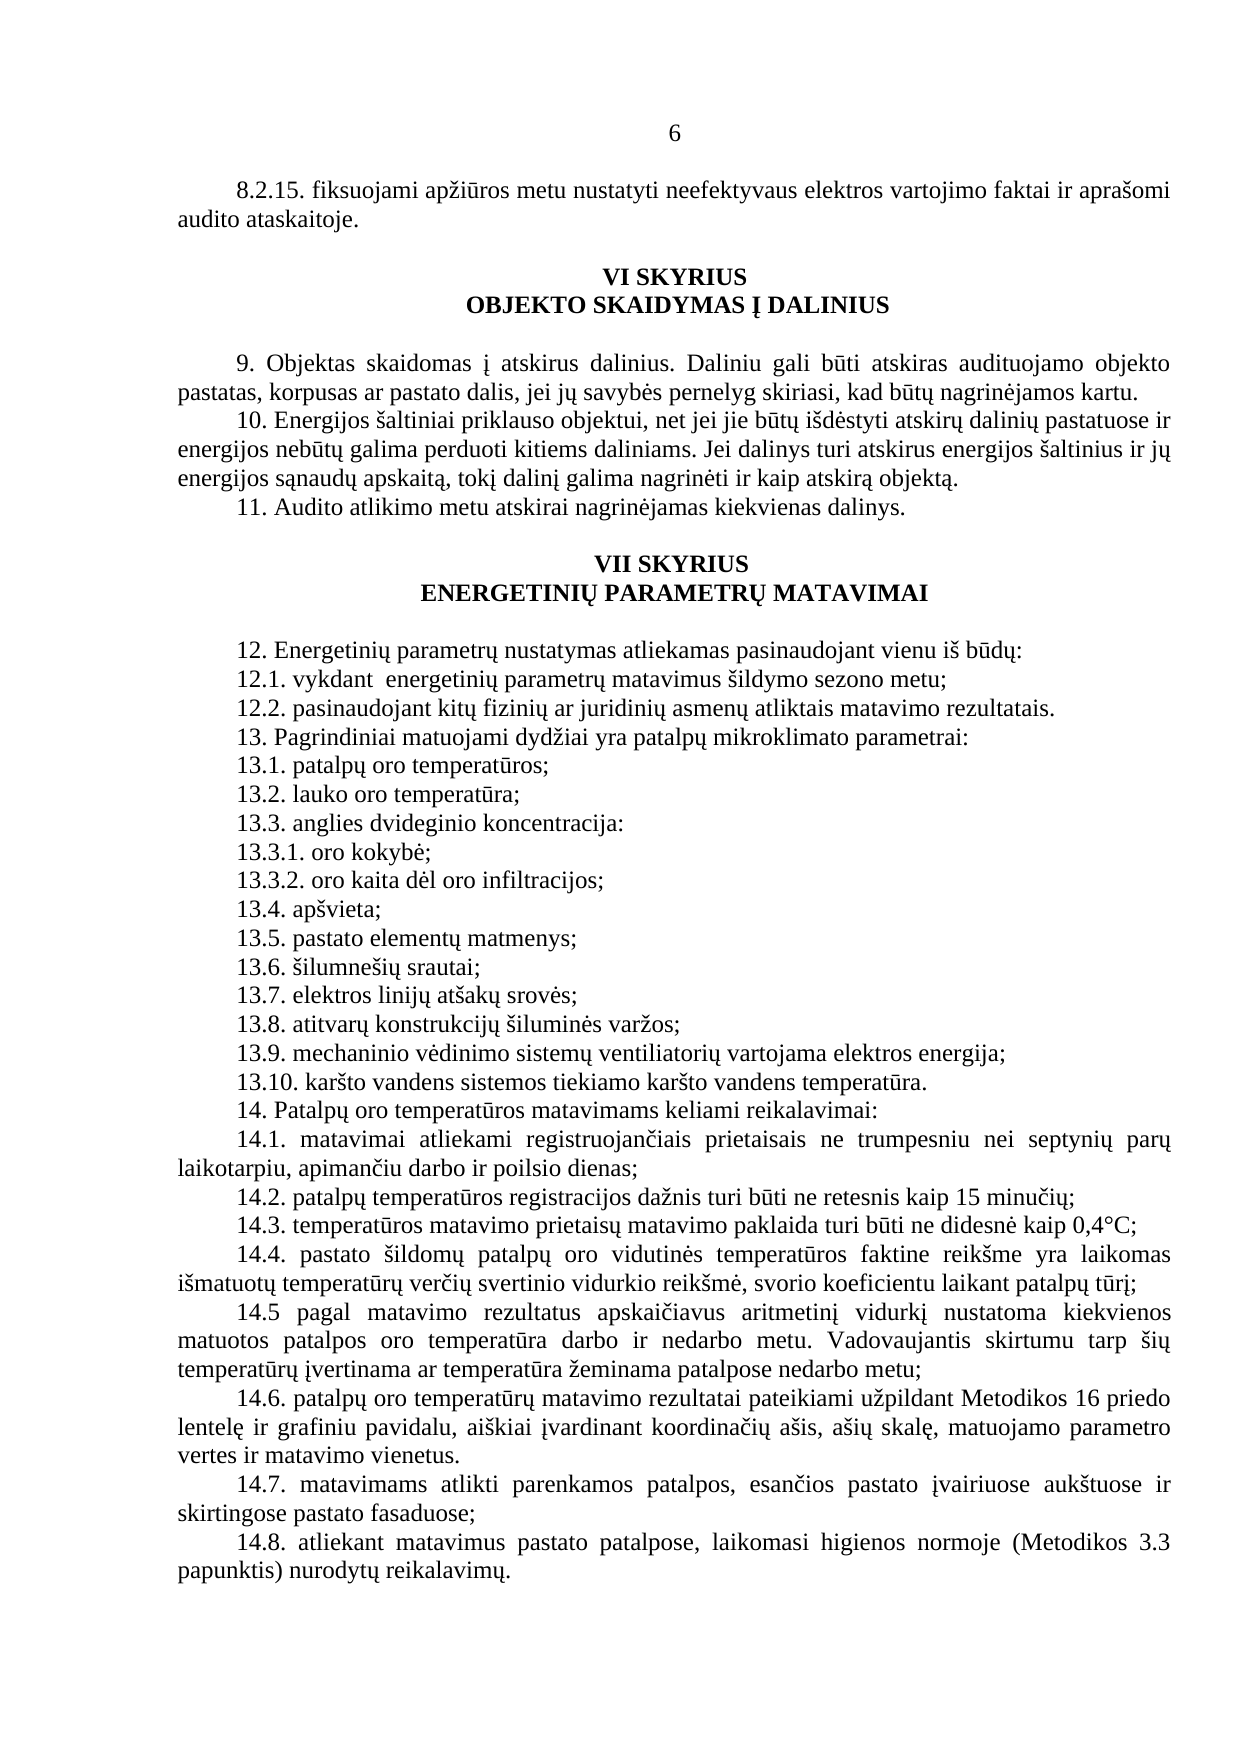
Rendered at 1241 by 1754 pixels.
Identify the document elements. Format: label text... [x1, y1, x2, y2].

text 12.1. vykdant energetinių parametrų matavimus šildymo sezono metu; [177, 664, 1172, 693]
text 14.1. matavimai atliekami registruojančiais prietaisais ne trumpesniu nei septynių parų laikotarpiu, apimančiu darbo ir poilsio dienas; [177, 1124, 1172, 1182]
text ENERGETINIŲ PARAMETRŲ MATAVIMAI [177, 578, 1172, 607]
text 12. Energetinių parametrų nustatymas atliekamas pasinaudojant vienu iš būdų: [177, 636, 1172, 664]
text 14.6. patalpų oro temperatūrų matavimo rezultatai pateikiami užpildant Metodikos 16 priedo lentelę ir grafiniu pavidalu, aiškiai įvardinant koordinačių ašis, ašių skalę, matuojamo parametro vertes ir matavimo vienetus. [177, 1383, 1172, 1469]
text 13.9. mechaninio vėdinimo sistemų ventiliatorių vartojama elektros energija; [177, 1038, 1172, 1067]
text VI SKYRIUS [177, 262, 1172, 291]
text 13.3.2. oro kaita dėl oro infiltracijos; [177, 866, 1172, 894]
text 13.2. lauko oro temperatūra; [177, 779, 1172, 808]
text VII SKYRIUS [177, 549, 1172, 578]
text 14.5 pagal matavimo rezultatus apskaičiavus aritmetinį vidurkį nustatoma kiekvienos matuotos patalpos oro temperatūra darbo ir nedarbo metu. Vadovaujantis skirtumu tarp šių temperatūrų įvertinama ar temperatūra žeminama patalpose nedarbo metu; [177, 1297, 1172, 1383]
text 13. Pagrindiniai matuojami dydžiai yra patalpų mikroklimato parametrai: [177, 722, 1172, 751]
text 10. Energijos šaltiniai priklauso objektui, net jei jie būtų išdėstyti atskirų dalinių pastatuose ir energijos nebūtų galima perduoti kitiems daliniams. Jei dalinys turi atskirus energijos šaltinius ir jų energijos sąnaudų apskaitą, tokį dalinį galima nagrinėti ir kaip atskirą objektą. [177, 406, 1172, 492]
text 13.5. pastato elementų matmenys; [177, 923, 1172, 952]
text 11. Audito atlikimo metu atskirai nagrinėjamas kiekvienas dalinys. [177, 492, 1172, 521]
text OBJEKTO SKAIDYMAS Į DALINIUS [177, 291, 1172, 319]
text 14.4. pastato šildomų patalpų oro vidutinės temperatūros faktine reikšme yra laikomas išmatuotų temperatūrų verčių svertinio vidurkio reikšmė, svorio koeficientu laikant patalpų tūrį; [177, 1239, 1172, 1297]
text 14. Patalpų oro temperatūros matavimams keliami reikalavimai: [177, 1096, 1172, 1124]
text 8.2.15. fiksuojami apžiūros metu nustatyti neefektyvaus elektros vartojimo faktai ir aprašomi audito ataskaitoje. [177, 176, 1172, 233]
text 13.8. atitvarų konstrukcijų šiluminės varžos; [177, 1009, 1172, 1038]
text 13.10. karšto vandens sistemos tiekiamo karšto vandens temperatūra. [177, 1067, 1172, 1096]
text 12.2. pasinaudojant kitų fizinių ar juridinių asmenų atliktais matavimo rezultatais. [177, 693, 1172, 722]
text 13.3. anglies dvideginio koncentracija: [177, 808, 1172, 837]
text 13.4. apšvieta; [177, 894, 1172, 923]
text 14.2. patalpų temperatūros registracijos dažnis turi būti ne retesnis kaip 15 minučių; [177, 1182, 1172, 1211]
text 14.8. atliekant matavimus pastato patalpose, laikomasi higienos normoje (Metodikos 3.3 papunktis) nurodytų reikalavimų. [177, 1527, 1172, 1584]
text 13.1. patalpų oro temperatūros; [177, 751, 1172, 779]
text 14.7. matavimams atlikti parenkamos patalpos, esančios pastato įvairiuose aukštuose ir skirtingose pastato fasaduose; [177, 1469, 1172, 1527]
text 13.6. šilumnešių srautai; [177, 952, 1172, 981]
text 13.7. elektros linijų atšakų srovės; [177, 981, 1172, 1009]
text 14.3. temperatūros matavimo prietaisų matavimo paklaida turi būti ne didesnė kaip 0,4°C; [177, 1211, 1172, 1239]
text 13.3.1. oro kokybė; [177, 837, 1172, 866]
text 9. Objektas skaidomas į atskirus dalinius. Daliniu gali būti atskiras audituojamo objekto pastatas, korpusas ar pastato dalis, jei jų savybės pernelyg skiriasi, kad būtų nagrinėjamos kartu. [177, 348, 1172, 406]
